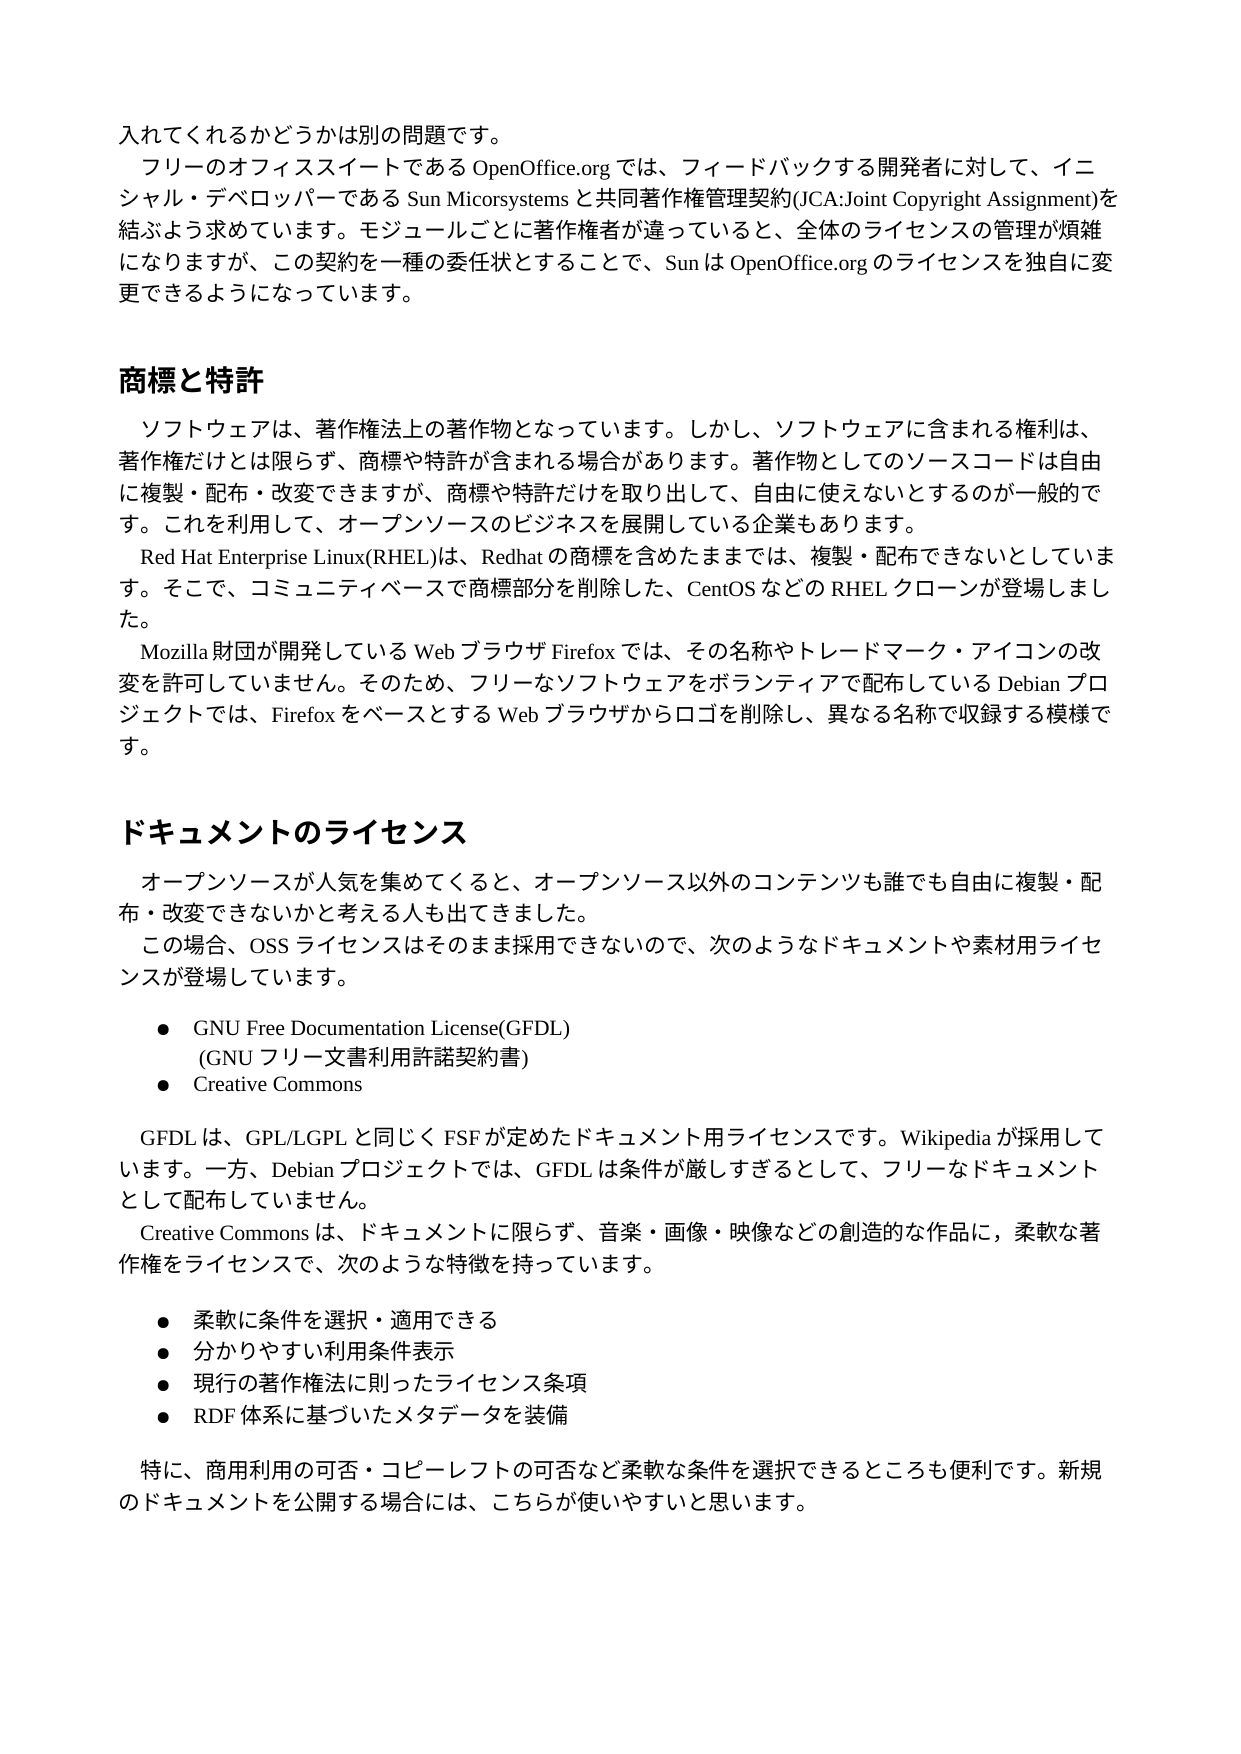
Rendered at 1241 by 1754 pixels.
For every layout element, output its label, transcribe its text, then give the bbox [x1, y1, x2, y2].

text 入れてくれるかどうかは別の問題です。 [118, 118, 1122, 150]
text GFDLは、GPL/LGPLと同じくFSFが定めたドキュメント用ライセンスです。Wikipediaが採用しています。一方、Debianプロジェクトでは、GFDLは条件が厳しすぎるとして、フリーなドキュメントとして配布していません。 [118, 1120, 1122, 1215]
list 分かりやすい利用条件表示 [156, 1334, 1122, 1366]
text Red Hat Enterprise Linux(RHEL)は、Redhatの商標を含めたままでは、複製・配布できないとしています。そこで、コミュニティベースで商標部分を削除した、CentOSなどのRHELクローンが登場しました。 [118, 539, 1122, 634]
list Creative Commons [156, 1071, 1122, 1096]
text 特に、商用利用の可否・コピーレフトの可否など柔軟な条件を選択できるところも便利です。新規のドキュメントを公開する場合には、こちらが使いやすいと思います。 [118, 1453, 1122, 1517]
text Creative Commonsは、ドキュメントに限らず、音楽・画像・映像などの創造的な作品に，柔軟な著作権をライセンスで、次のような特徴を持っています。 [118, 1215, 1122, 1278]
list 現行の著作権法に則ったライセンス条項 [156, 1366, 1122, 1398]
subtitle 商標と特許 [118, 357, 1122, 400]
list 柔軟に条件を選択・適用できる [156, 1303, 1122, 1334]
text ソフトウェアは、著作権法上の著作物となっています。しかし、ソフトウェアに含まれる権利は、著作権だけとは限らず、商標や特許が含まれる場合があります。著作物としてのソースコードは自由に複製・配布・改変できますが、商標や特許だけを取り出して、自由に使えないとするのが一般的です。これを利用して、オープンソースのビジネスを展開している企業もあります。 [118, 412, 1122, 539]
text オープンソースが人気を集めてくると、オープンソース以外のコンテンツも誰でも自由に複製・配布・改変できないかと考える人も出てきました。 [118, 864, 1122, 928]
text この場合、OSSライセンスはそのまま採用できないので、次のようなドキュメントや素材用ライセンスが登場しています。 [118, 928, 1122, 991]
text フリーのオフィススイートであるOpenOffice.orgでは、フィードバックする開発者に対して、イニシャル・デベロッパーであるSun Micorsystemsと共同著作権管理契約(JCA:Joint Copyright Assignment)を結ぶよう求めています。モジュールごとに著作権者が違っていると、全体のライセンスの管理が煩雑になりますが、この契約を一種の委任状とすることで、SunはOpenOffice.orgのライセンスを独自に変更できるようになっています。 [118, 150, 1122, 308]
list GNU Free Documentation License(GFDL) (GNU フリー文書利用許諾契約書) [156, 1016, 1122, 1071]
subtitle ドキュメントのライセンス [118, 810, 1122, 852]
text Mozilla財団が開発しているWebブラウザFirefoxでは、その名称やトレードマーク・アイコンの改変を許可していません。そのため、フリーなソフトウェアをボランティアで配布しているDebianプロジェクトでは、FirefoxをベースとするWebブラウザからロゴを削除し、異なる名称で収録する模様です。 [118, 634, 1122, 761]
list RDF体系に基づいたメタデータを装備 [156, 1398, 1122, 1429]
